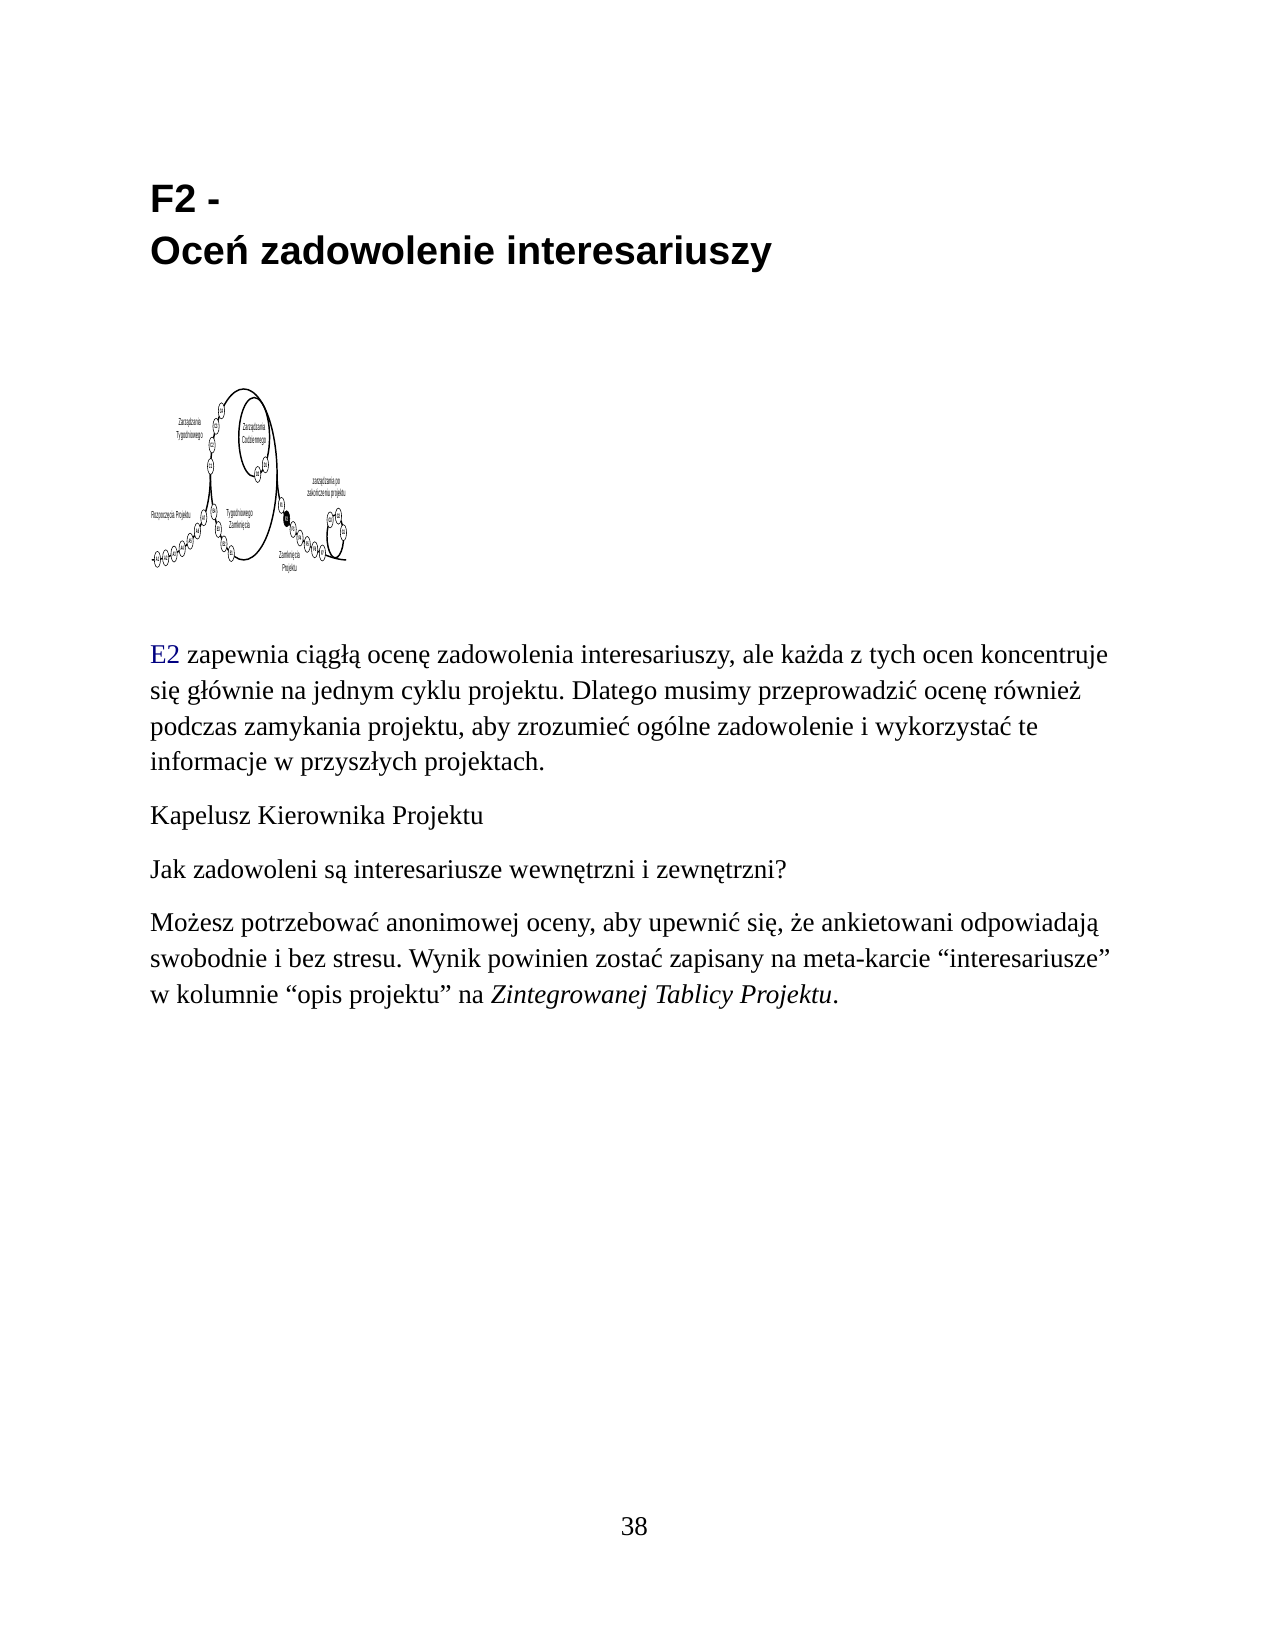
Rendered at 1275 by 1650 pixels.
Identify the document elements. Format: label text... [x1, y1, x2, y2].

text Możesz potrzebować anonimowej oceny, aby upewnić się, że ankietowani odpowiadają swobodnie i bez stresu. Wynik powinien zostać zapisany na meta-karcie “interesariusze” w kolumnie “opis projektu” na Zintegrowanej Tablicy Projektu. [150, 906, 1125, 1009]
text Jak zadowoleni są interesariusze wewnętrzni i zewnętrzni? [150, 853, 1125, 884]
text E2 zapewnia ciągłą ocenę zadowolenia interesariuszy, ale każda z tych ocen koncentruje się głównie na jednym cyklu projektu. Dlatego musimy przeprowadzić ocenę również podczas zamykania projektu, aby zrozumieć ogólne zadowolenie i wykorzystać te informacje w przyszłych projektach. [150, 638, 1125, 777]
text Kapelusz Kierownika Projektu [150, 799, 1125, 830]
subtitle F2 - Oceń zadowolenie interesariuszy [150, 175, 1125, 273]
